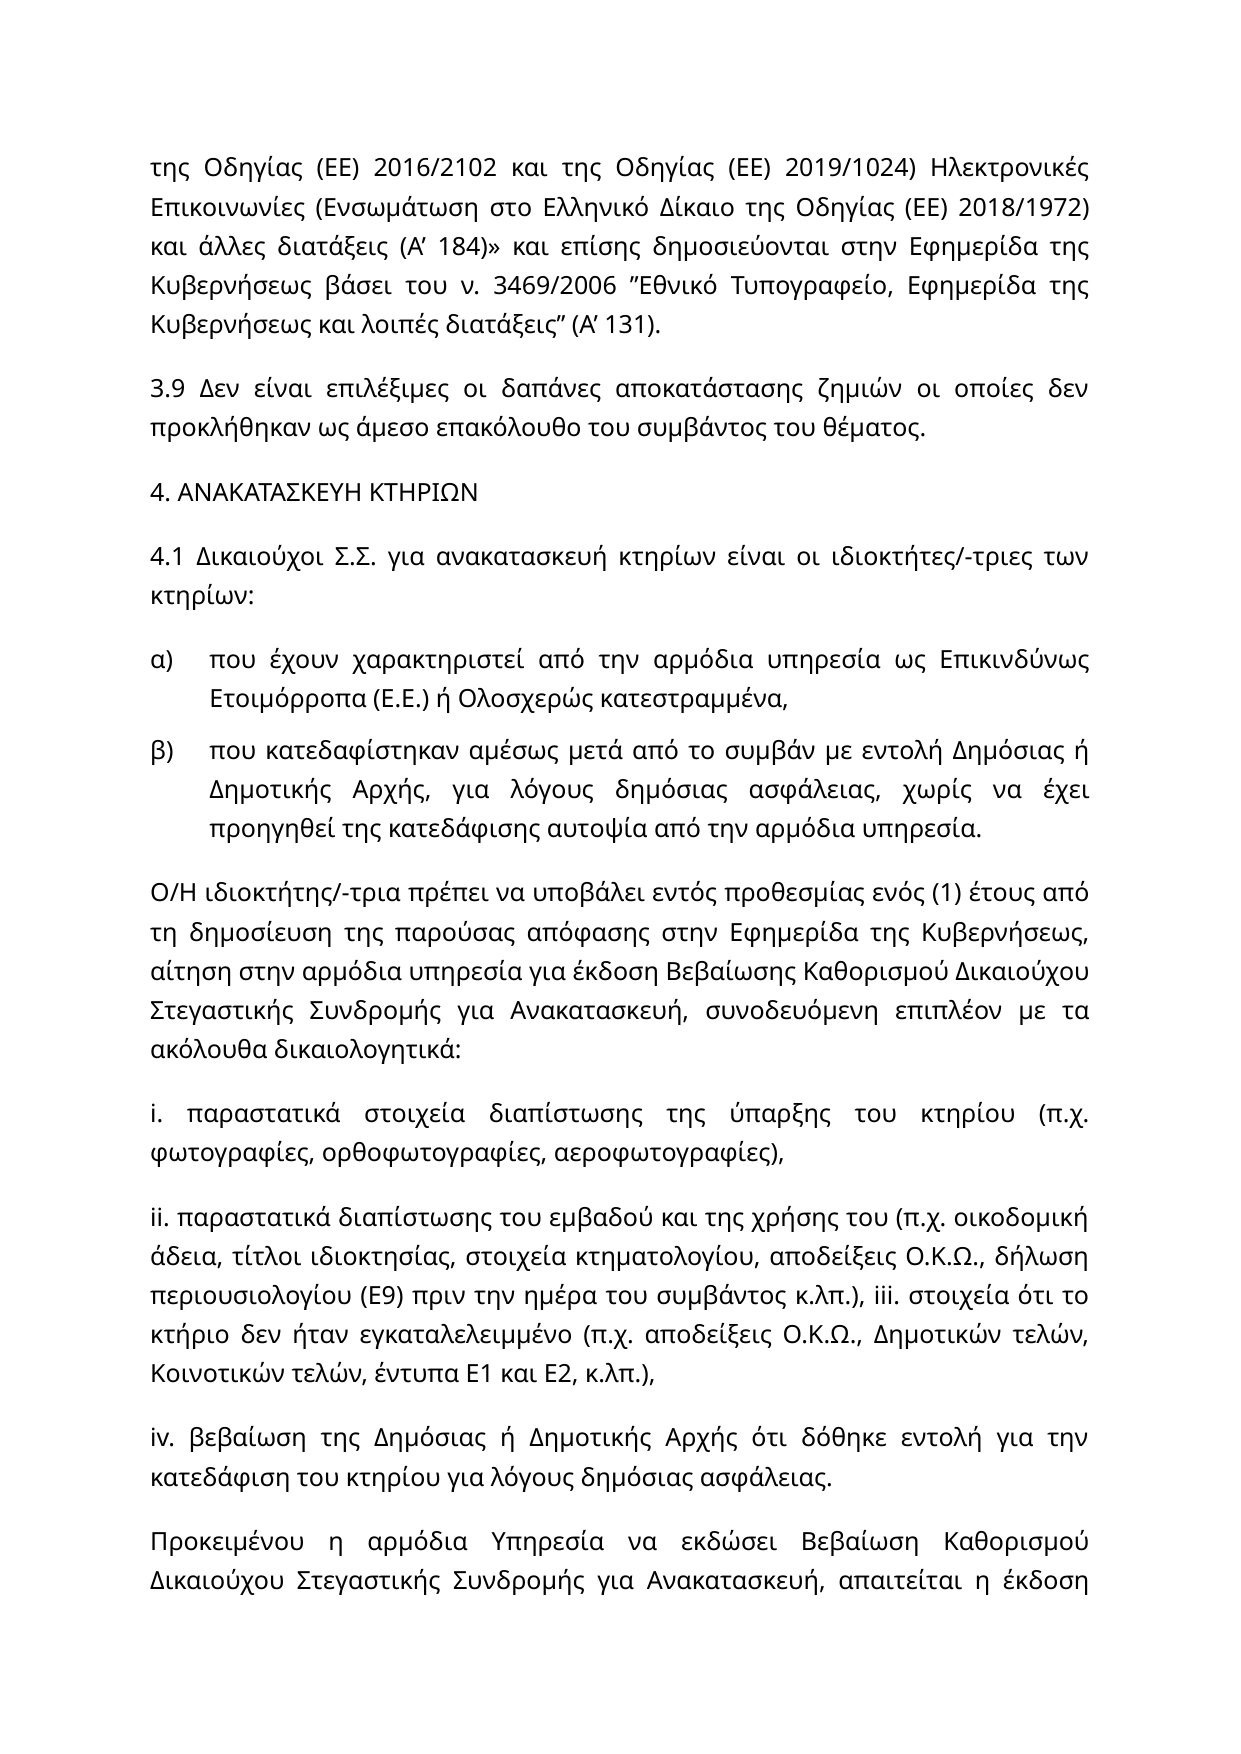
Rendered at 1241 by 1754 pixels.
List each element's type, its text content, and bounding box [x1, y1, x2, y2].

list β) που κατεδαφίστηκαν αμέσως μετά από το συμβάν με εντολή Δημόσιας ή Δημοτικής Αρχής, για λόγους δημόσιας ασφάλειας, χωρίς να έχει προηγηθεί της κατεδάφισης αυτοψία από την αρμόδια υπηρεσία. [150, 732, 1090, 845]
text i. παραστατικά στοιχεία διαπίστωσης της ύπαρξης του κτηρίου (π.χ. φωτογραφίες, ορθοφωτογραφίες, αεροφωτογραφίες), [150, 1096, 1090, 1169]
text Προκειμένου η αρμόδια Υπηρεσία να εκδώσει Βεβαίωση Καθορισμού Δικαιούχου Στεγαστικής Συνδρομής για Ανακατασκευή, απαιτείται η έκδοση [150, 1523, 1090, 1597]
text O/Η ιδιοκτήτης/-τρια πρέπει να υποβάλει εντός προθεσμίας ενός (1) έτους από τη δημοσίευση της παρούσας απόφασης στην Εφημερίδα της Κυβερνήσεως, αίτηση στην αρμόδια υπηρεσία για έκδοση Βεβαίωσης Καθορισμού Δικαιούχου Στεγαστικής Συνδρομής για Ανακατασκευή, συνοδευόμενη επιπλέον με τα ακόλουθα δικαιολογητικά: [150, 875, 1090, 1066]
text ii. παραστατικά διαπίστωσης του εμβαδού και της χρήσης του (π.χ. οικοδομική άδεια, τίτλοι ιδιοκτησίας, στοιχεία κτηματολογίου, αποδείξεις Ο.Κ.Ω., δήλωση περιουσιολογίου (Ε9) πριν την ημέρα του συμβάντος κ.λπ.), iii. στοιχεία ότι το κτήριο δεν ήταν εγκαταλελειμμένο (π.χ. αποδείξεις Ο.Κ.Ω., Δημοτικών τελών, Κοινοτικών τελών, έντυπα Ε1 και Ε2, κ.λπ.), [150, 1199, 1090, 1390]
text 3.9 Δεν είναι επιλέξιμες οι δαπάνες αποκατάστασης ζημιών οι οποίες δεν προκλήθηκαν ως άμεσο επακόλουθο του συμβάντος του θέματος. [150, 371, 1090, 444]
text 4.1 Δικαιούχοι Σ.Σ. για ανακατασκευή κτηρίων είναι οι ιδιοκτήτες/-τριες των κτηρίων: [150, 538, 1090, 612]
list α) που έχουν χαρακτηριστεί από την αρμόδια υπηρεσία ως Επικινδύνως Ετοιμόρροπα (Ε.Ε.) ή Ολοσχερώς κατεστραμμένα, [150, 642, 1090, 715]
text iv. βεβαίωση της Δημόσιας ή Δημοτικής Αρχής ότι δόθηκε εντολή για την κατεδάφιση του κτηρίου για λόγους δημόσιας ασφάλειας. [150, 1420, 1090, 1493]
text 4. ΑΝΑΚΑΤΑΣΚΕΥΗ ΚΤΗΡΙΩΝ [150, 474, 1090, 508]
text της Οδηγίας (ΕΕ) 2016/2102 και της Οδηγίας (ΕΕ) 2019/1024) Ηλεκτρονικές Επικοινωνίες (Ενσωμάτωση στο Ελληνικό Δίκαιο της Οδηγίας (ΕΕ) 2018/1972) και άλλες διατάξεις (Α’ 184)» και επίσης δημοσιεύονται στην Εφημερίδα της Κυβερνήσεως βάσει του ν. 3469/2006 ’’Εθνικό Τυπογραφείο, Εφημερίδα της Κυβερνήσεως και λοιπές διατάξεις’’ (Α’ 131). [150, 150, 1090, 341]
